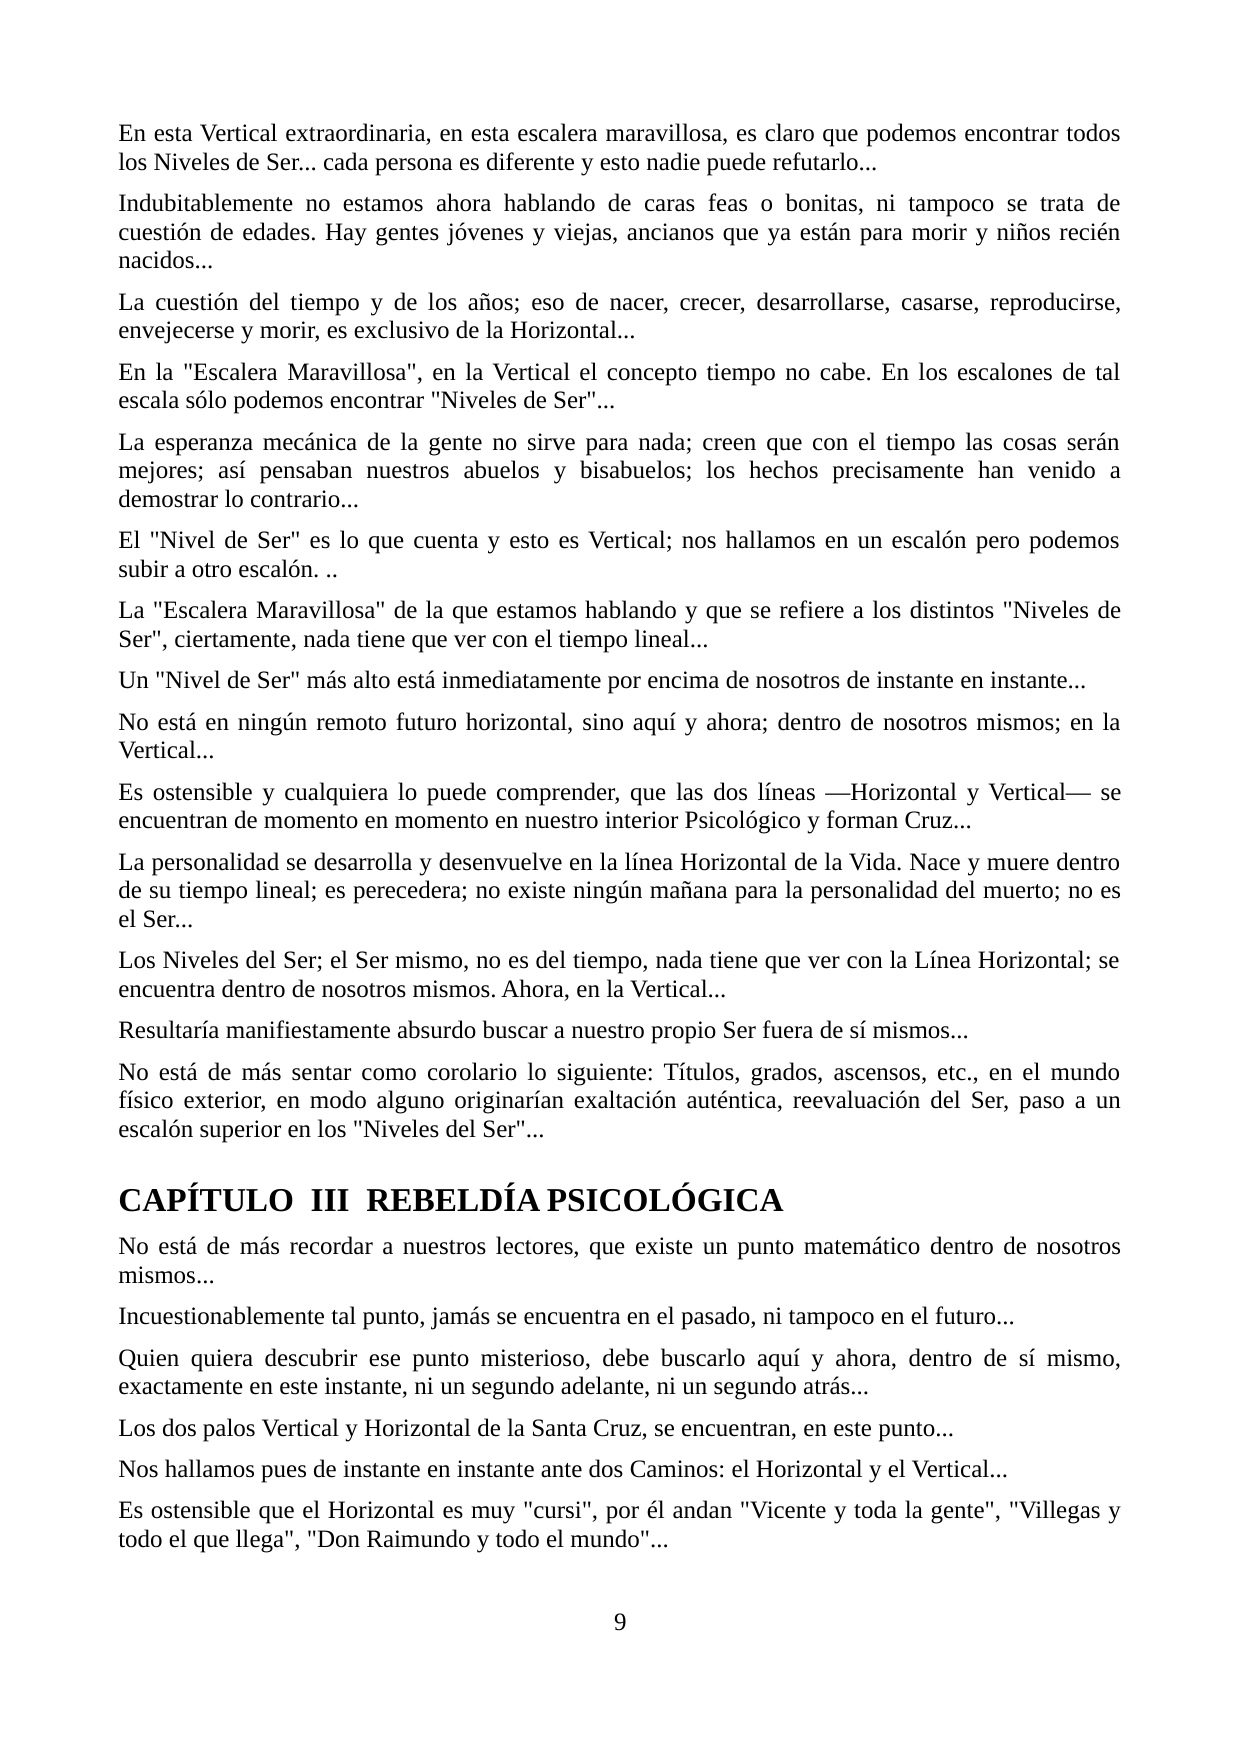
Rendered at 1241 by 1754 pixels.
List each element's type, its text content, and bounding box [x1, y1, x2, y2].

text Resultaría manifiestamente absurdo buscar a nuestro propio Ser fuera de sí mismos... [118, 1016, 1122, 1044]
text La esperanza mecánica de la gente no sirve para nada; creen que con el tiempo las cosas serán mejores; así pensaban nuestros abuelos y bisabuelos; los hechos precisamente han venido a demostrar lo contrario... [118, 427, 1122, 513]
subtitle CAPÍTULO III REBELDÍA PSICOLÓGICA [118, 1181, 1122, 1219]
text No está en ningún remoto futuro horizontal, sino aquí y ahora; dentro de nosotros mismos; en la Vertical... [118, 707, 1122, 764]
text La personalidad se desarrolla y desenvuelve en la línea Horizontal de la Vida. Nace y muere dentro de su tiempo lineal; es perecedera; no existe ningún mañana para la personalidad del muerto; no es el Ser... [118, 847, 1122, 933]
text En esta Vertical extraordinaria, en esta escalera maravillosa, es claro que podemos encontrar todos los Niveles de Ser... cada persona es diferente y esto nadie puede refutarlo... [118, 118, 1122, 176]
text Indubitablemente no estamos ahora hablando de caras feas o bonitas, ni tampoco se trata de cuestión de edades. Hay gentes jóvenes y viejas, ancianos que ya están para morir y niños recién nacidos... [118, 188, 1122, 274]
text Un "Nivel de Ser" más alto está inmediatamente por encima de nosotros de instante en instante... [118, 666, 1122, 694]
text Quien quiera descubrir ese punto misterioso, debe buscarlo aquí y ahora, dentro de sí mismo, exactamente en este instante, ni un segundo adelante, ni un segundo atrás... [118, 1343, 1122, 1400]
text Incuestionablemente tal punto, jamás se encuentra en el pasado, ni tampoco en el futuro... [118, 1301, 1122, 1330]
text Nos hallamos pues de instante en instante ante dos Caminos: el Horizontal y el Vertical... [118, 1454, 1122, 1483]
text La "Escalera Maravillosa" de la que estamos hablando y que se refiere a los distintos "Niveles de Ser", ciertamente, nada tiene que ver con el tiempo lineal... [118, 596, 1122, 653]
text Es ostensible que el Horizontal es muy "cursi", por él andan "Vicente y toda la gente", "Villegas y todo el que llega", "Don Raimundo y todo el mundo"... [118, 1495, 1122, 1553]
text En la "Escalera Maravillosa", en la Vertical el concepto tiempo no cabe. En los escalones de tal escala sólo podemos encontrar "Niveles de Ser"... [118, 357, 1122, 414]
text No está de más recordar a nuestros lectores, que existe un punto matemático dentro de nosotros mismos... [118, 1231, 1122, 1289]
text Los Niveles del Ser; el Ser mismo, no es del tiempo, nada tiene que ver con la Línea Horizontal; se encuentra dentro de nosotros mismos. Ahora, en la Vertical... [118, 946, 1122, 1003]
text El "Nivel de Ser" es lo que cuenta y esto es Vertical; nos hallamos en un escalón pero podemos subir a otro escalón. .. [118, 526, 1122, 583]
text No está de más sentar como corolario lo siguiente: Títulos, grados, ascensos, etc., en el mundo físico exterior, en modo alguno originarían exaltación auténtica, reevaluación del Ser, paso a un escalón superior en los "Niveles del Ser"... [118, 1057, 1122, 1143]
text Los dos palos Vertical y Horizontal de la Santa Cruz, se encuentran, en este punto... [118, 1413, 1122, 1441]
text La cuestión del tiempo y de los años; eso de nacer, crecer, desarrollarse, casarse, reproducirse, envejecerse y morir, es exclusivo de la Horizontal... [118, 287, 1122, 344]
text Es ostensible y cualquiera lo puede comprender, que las dos líneas —Horizontal y Vertical— se encuentran de momento en momento en nuestro interior Psicológico y forman Cruz... [118, 777, 1122, 834]
